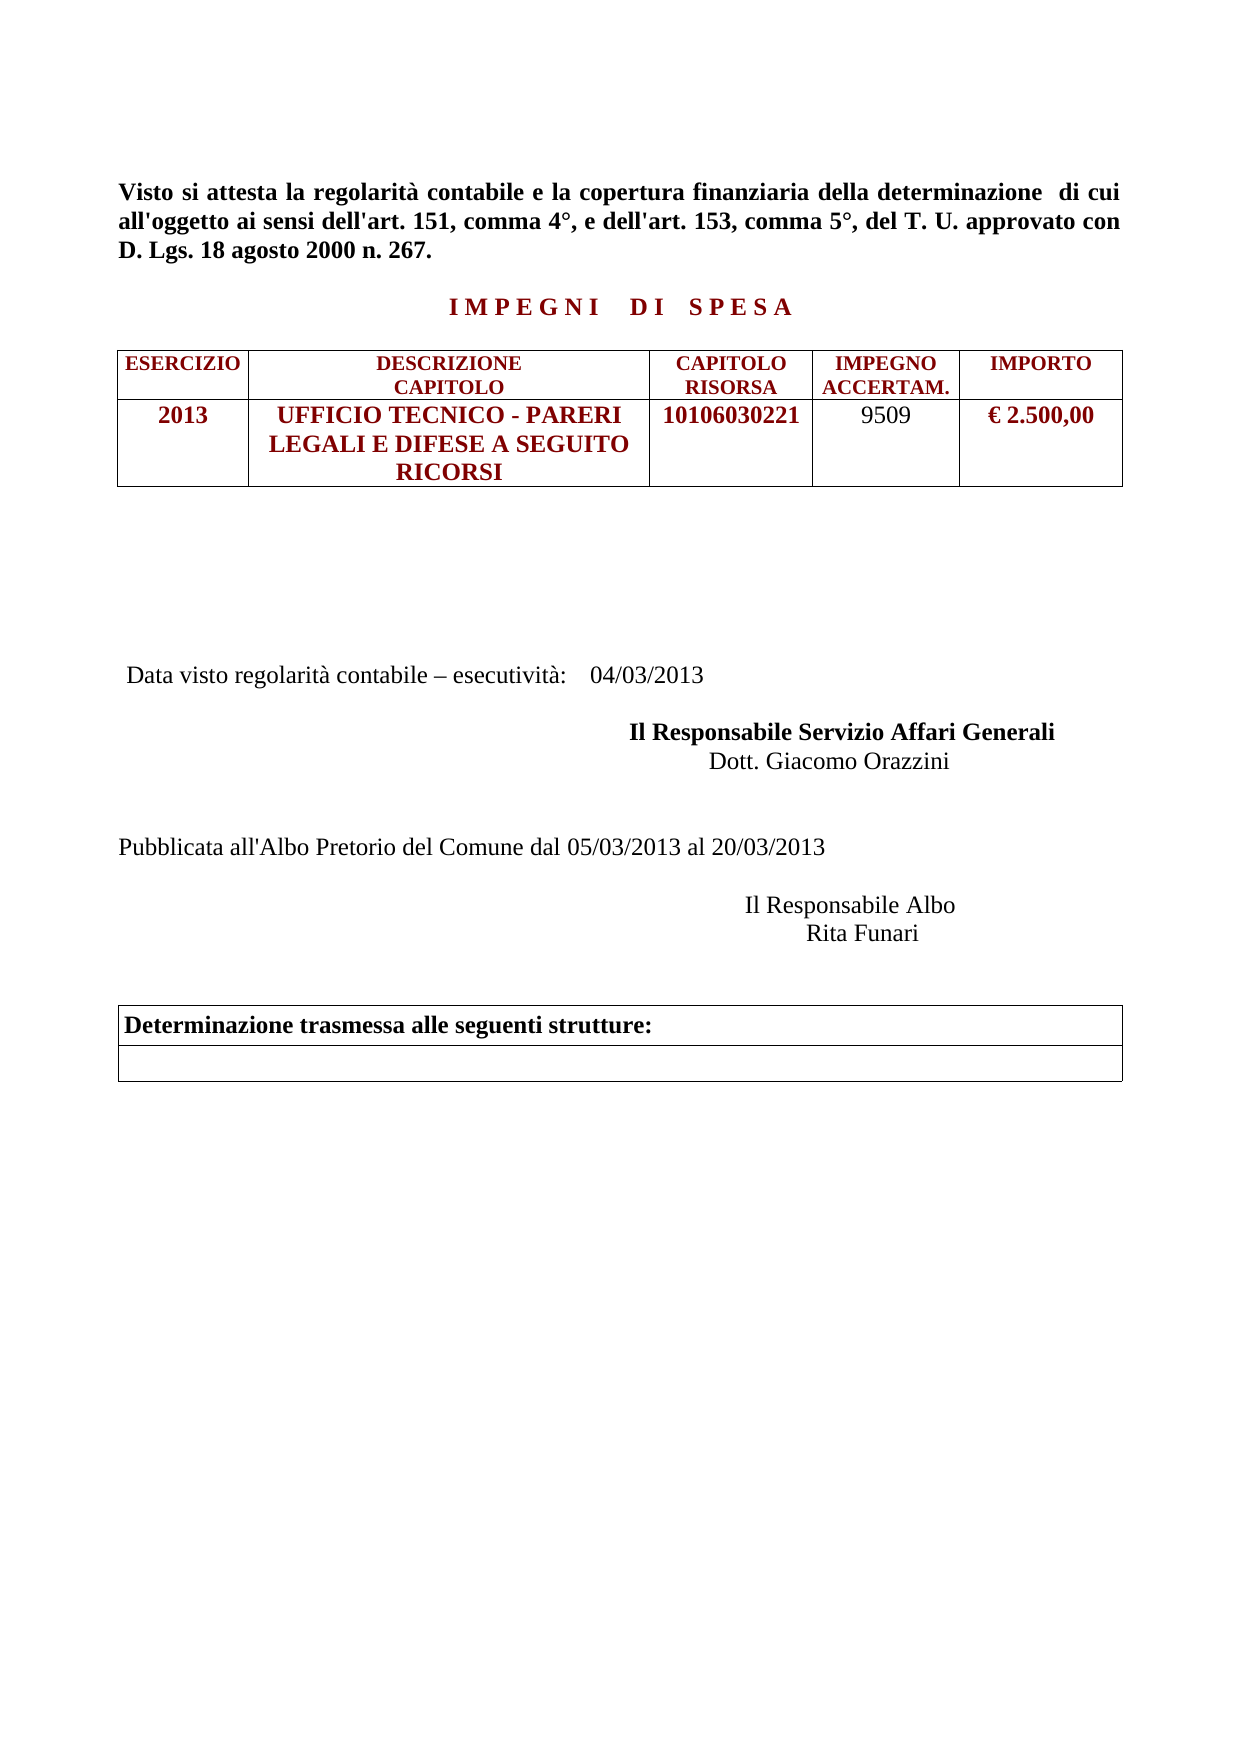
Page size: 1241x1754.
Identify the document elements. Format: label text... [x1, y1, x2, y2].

text Visto si attesta la regolarità contabile e la copertura finanziaria della determinazione di cui all'oggetto ai sensi dell'art. 151, comma 4°, e dell'art. 153, comma 5°, del T. U. approvato con D. Lgs. 18 agosto 2000 n. 267. [118, 177, 1122, 263]
table_cell [116, 574, 450, 602]
table_cell UFFICIO TECNICO - PARERI LEGALI E DIFESE A SEGUITO RICORSI [249, 400, 649, 486]
table_cell [119, 1253, 450, 1282]
table_cell [791, 574, 1122, 602]
table_cell 10106030221 [650, 400, 812, 486]
table_cell Rita Funari [578, 919, 1122, 947]
table_cell [450, 890, 578, 918]
table_cell [576, 689, 791, 717]
table_cell [119, 746, 576, 775]
table_cell [450, 574, 791, 602]
table_header 04/03/2013 [576, 660, 791, 688]
table_header ESERCIZIO [118, 351, 248, 399]
table_cell [450, 1253, 569, 1282]
table_cell [119, 689, 576, 717]
table_cell [120, 919, 450, 947]
table_cell Dott. Giacomo Orazzini [576, 746, 1120, 775]
table_header Determinazione trasmessa alle seguenti strutture: [119, 1006, 1122, 1045]
table_cell [450, 919, 578, 947]
table_cell 9509 [813, 400, 959, 486]
table_header [791, 545, 1122, 573]
table_cell [120, 890, 450, 918]
table_header [791, 660, 1120, 688]
table_cell [119, 717, 576, 746]
table_header IMPEGNO ACCERTAM. [813, 351, 959, 399]
table_header [120, 861, 1122, 890]
table_header [119, 1225, 450, 1253]
table_cell € 2.500,00 [960, 400, 1122, 486]
table_cell [569, 1253, 1123, 1282]
table_cell Il Responsabile Albo [578, 890, 1122, 918]
table_header [569, 1225, 1123, 1253]
table_cell 2013 [118, 400, 248, 486]
table_header IMPORTO [960, 351, 1122, 399]
table_header [116, 545, 450, 573]
table_cell [119, 1046, 1122, 1081]
table_cell [791, 689, 1120, 717]
table_header DESCRIZIONE CAPITOLO [249, 351, 649, 399]
text Pubblicata all'Albo Pretorio del Comune dal 05/03/2013 al 20/03/2013 [118, 832, 1122, 861]
table_header [450, 1225, 569, 1253]
table_cell Il Responsabile Servizio Affari Generali [576, 717, 1120, 746]
table_header [450, 545, 791, 573]
table_header CAPITOLO RISORSA [650, 351, 812, 399]
text I M P E G N I D I S P E S A [118, 292, 1122, 321]
table_header Data visto regolarità contabile – esecutività: [119, 660, 576, 688]
